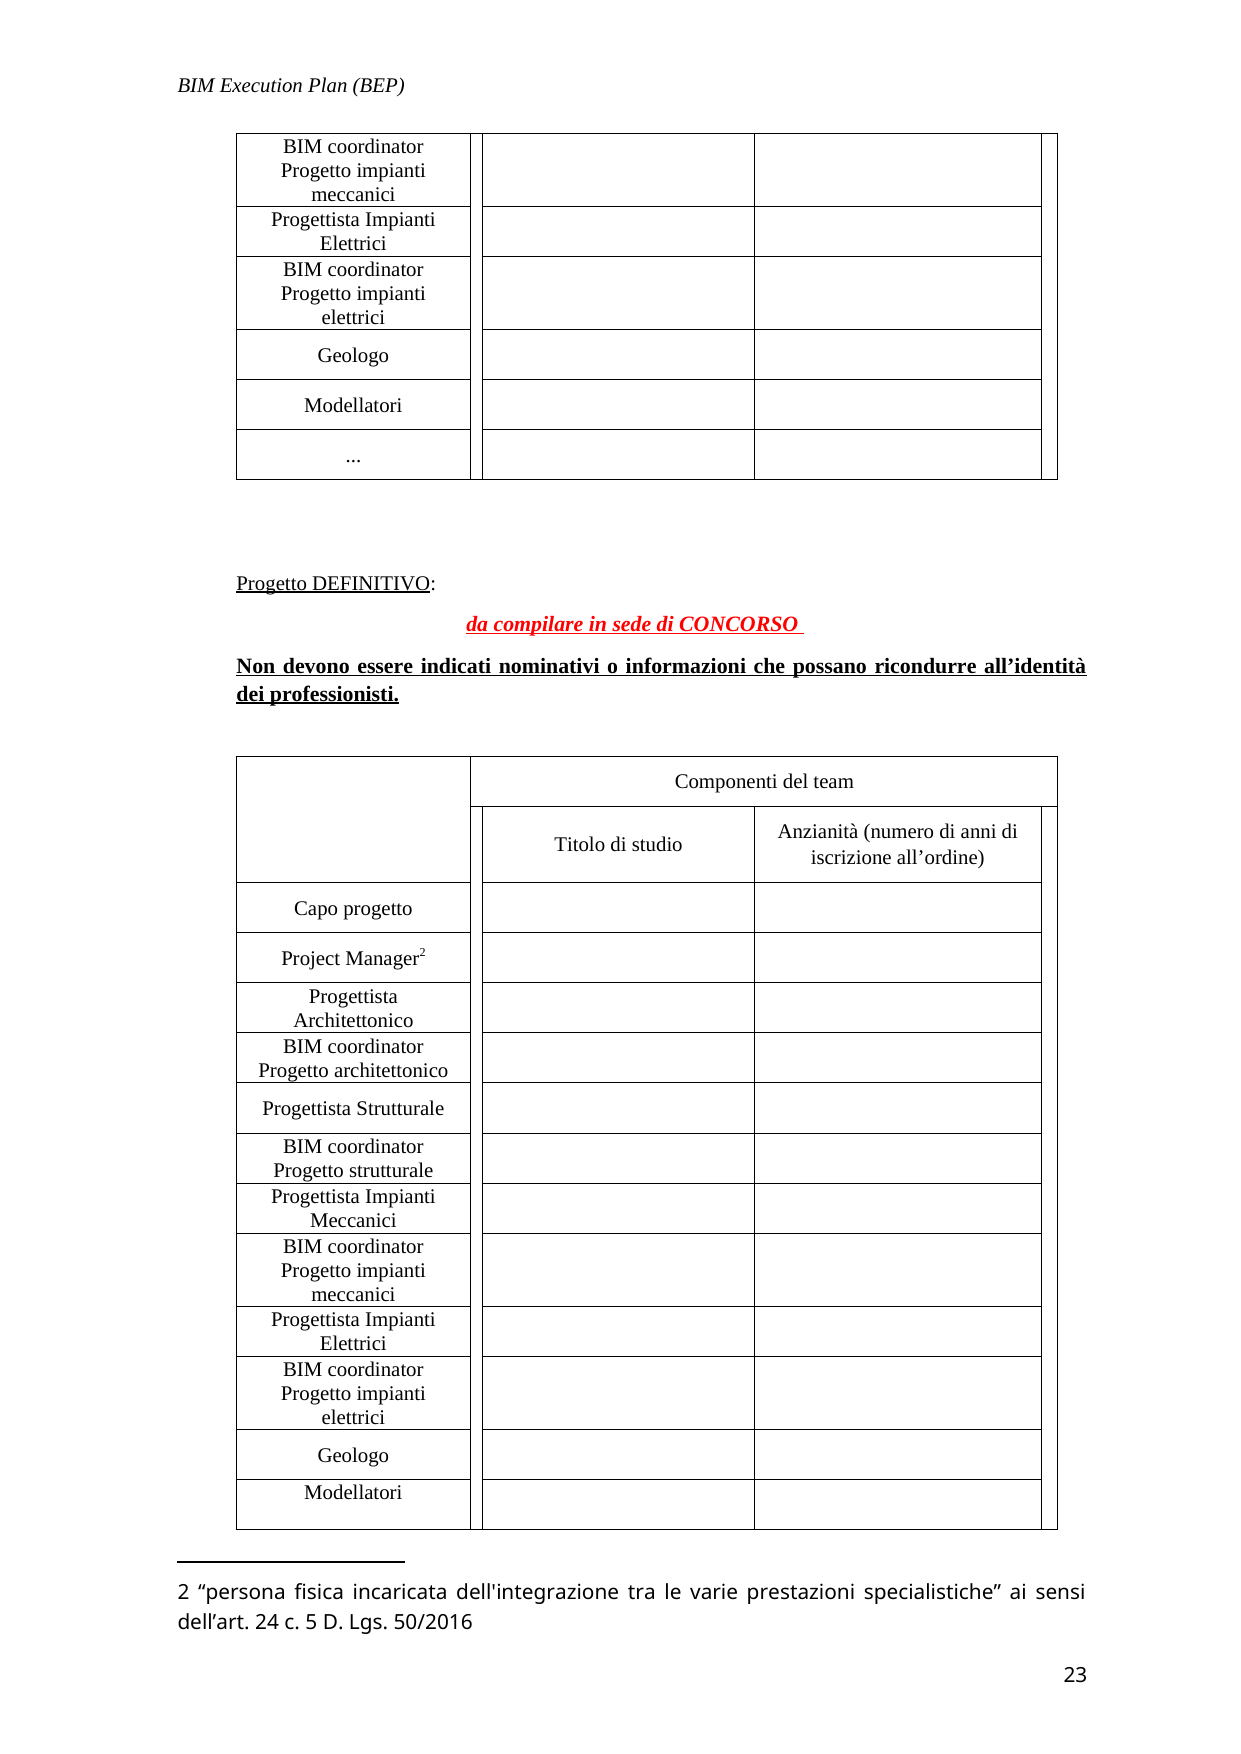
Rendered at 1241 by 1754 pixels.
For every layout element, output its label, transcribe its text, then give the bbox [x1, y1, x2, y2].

table_cell [483, 380, 754, 429]
table_cell [483, 1184, 754, 1233]
table_cell [483, 1234, 754, 1306]
table_cell [755, 983, 1041, 1032]
table_cell [483, 207, 754, 256]
table_cell [755, 1307, 1041, 1356]
table_cell Progettista Impianti Meccanici [237, 1184, 470, 1233]
table_cell [471, 807, 482, 1529]
table_cell BIM coordinator Progetto impianti elettrici [237, 1357, 470, 1429]
table_cell [483, 1357, 754, 1429]
table_cell Titolo di studio [483, 807, 754, 882]
text Non devono essere indicati nominativi o informazioni che possano ricondurre all’identità [236, 653, 1087, 675]
table_cell [483, 1430, 754, 1479]
table_cell Capo progetto [237, 883, 470, 932]
table_cell [483, 1307, 754, 1356]
text Progetto DEFINITIVO: [236, 571, 1087, 595]
table_cell [755, 1083, 1041, 1132]
text da compilare in sede di CONCORSO [177, 611, 1087, 637]
table_cell [483, 1134, 754, 1182]
table_cell BIM coordinator Progetto impianti meccanici [237, 134, 470, 206]
table_cell [755, 330, 1041, 379]
table_cell [755, 380, 1041, 429]
table_cell Progettista Strutturale [237, 1083, 470, 1132]
table_cell [1042, 134, 1057, 479]
table_cell Anzianità (numero di anni di iscrizione all’ordine) [755, 807, 1041, 882]
table_cell [755, 207, 1041, 256]
table_cell [471, 134, 482, 479]
table_cell BIM coordinator Progetto impianti meccanici [237, 1234, 470, 1306]
table_cell Progettista Architettonico [237, 983, 470, 1032]
table_cell [755, 430, 1041, 479]
table_cell [483, 983, 754, 1032]
table_cell BIM coordinator Progetto strutturale [237, 1134, 470, 1182]
table_cell [755, 1184, 1041, 1233]
table_cell [1042, 807, 1057, 1529]
table_cell [755, 1357, 1041, 1429]
table_cell [483, 430, 754, 479]
table_cell [755, 1234, 1041, 1306]
table_cell [483, 1033, 754, 1082]
table_cell [755, 257, 1041, 329]
table_cell Project Manager [237, 933, 470, 982]
table_cell [483, 330, 754, 379]
table_cell Geologo [237, 1430, 470, 1479]
table_cell ... [237, 430, 470, 479]
table_cell BIM coordinator Progetto architettonico [237, 1033, 470, 1082]
table_cell Geologo [237, 330, 470, 379]
table_cell [755, 933, 1041, 982]
table_cell [755, 1134, 1041, 1182]
table_cell [755, 883, 1041, 932]
table_cell Modellatori [237, 380, 470, 429]
table_cell [483, 1480, 754, 1529]
table_cell [755, 1430, 1041, 1479]
table_cell [755, 1033, 1041, 1082]
table_cell BIM coordinator Progetto impianti elettrici [237, 257, 470, 329]
table_cell [483, 933, 754, 982]
table_cell Modellatori [237, 1480, 470, 1529]
table_cell [755, 1480, 1041, 1529]
table_cell [483, 1083, 754, 1132]
table_header [237, 757, 470, 882]
table_cell [483, 883, 754, 932]
table_cell [483, 257, 754, 329]
table_cell Progettista Impianti Elettrici [237, 207, 470, 256]
table_cell [755, 134, 1041, 206]
table_header Componenti del team [471, 757, 1057, 806]
table_cell [483, 134, 754, 206]
table_cell Progettista Impianti Elettrici [237, 1307, 470, 1356]
text dei professionisti. [236, 676, 1087, 706]
